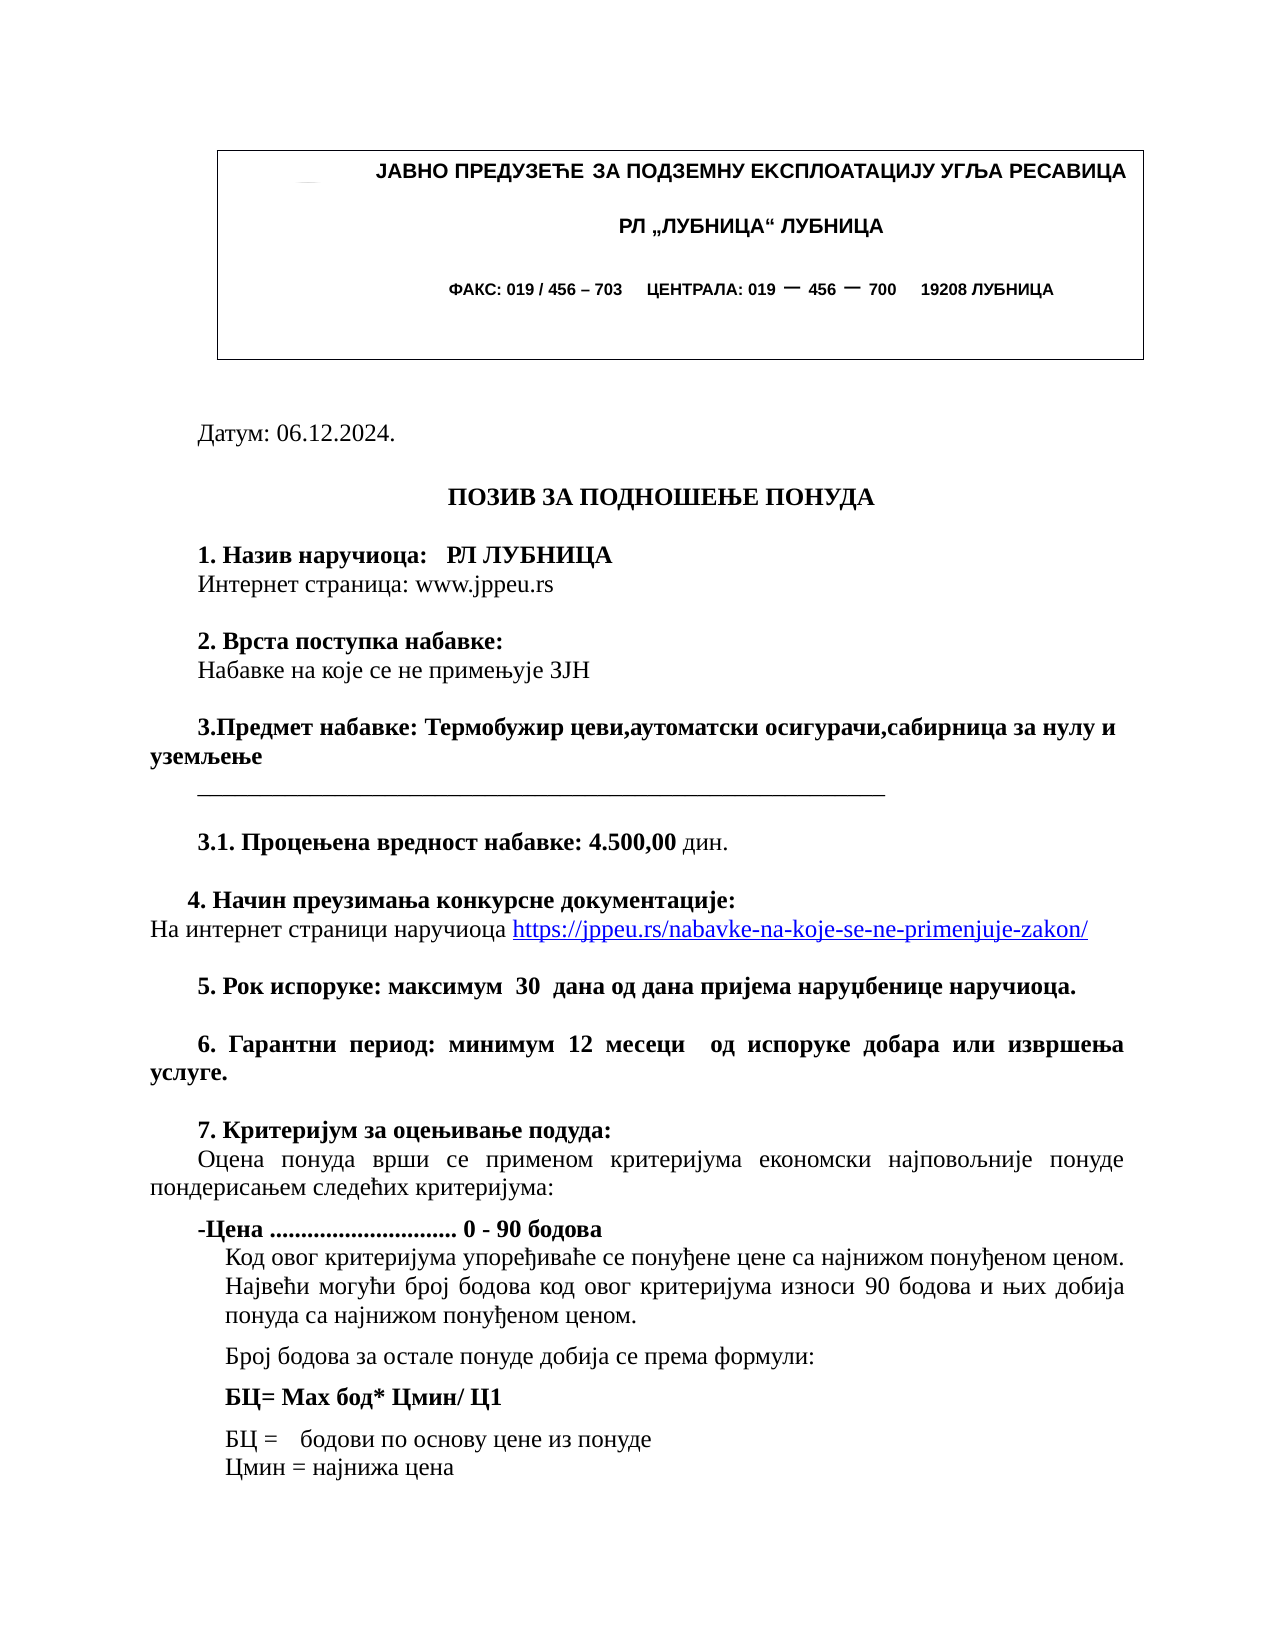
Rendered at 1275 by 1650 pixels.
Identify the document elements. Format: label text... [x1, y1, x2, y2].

text Код овог критеријума упоређиваће се понуђене цене са најнижом понуђеном ценом. Највећи могући број бодова код овог критеријума износи 90 бодова и њих добија понуда са најнижом понуђеном ценом. [225, 1242, 1125, 1329]
text Оцена понуда врши се применом критеријума економски најповољније понуде пондерисањем следећих критеријума: [150, 1144, 1125, 1201]
text БЦ= Маx бод* Цмин/ Ц1 [225, 1382, 1125, 1411]
text 3.Предмет набавке: Термобужир цеви,аутоматски осигурачи,сабирница за нулу и уземљење [150, 712, 1125, 770]
text 4. Начин преузимања конкурсне документације: [150, 885, 1125, 914]
text БЦ = бодови по основу цене из понуде [225, 1424, 1125, 1452]
text 1. Назив наручиоца: РЛ ЛУБНИЦА [150, 540, 1125, 569]
table_header ЈАВНО ПРЕДУЗЕЋЕ ЗА ПОДЗЕМНУ EKСПЛОАТАЦИЈУ УГЉА РЕСАВИЦА РЛ „ЛУБНИЦА“ ЛУБНИЦА ФАКС: 019 / 456 – 703 ЦЕНТРАЛА: 019 – 456 – 700 19208 ЛУБНИЦA [218, 151, 1143, 359]
text Набавке на које се не примењује ЗЈН [150, 655, 1125, 684]
text 5. Рок испоруке: максимум 30 дана од дана пријема наруџбенице наручиоца. [150, 971, 1125, 1000]
text -Цена .............................. 0 - 90 бодова [150, 1214, 1125, 1242]
text Број бодова за остале понуде добија се према формули: [225, 1341, 1125, 1370]
text Датум: 06.12.2024. [150, 418, 1125, 447]
text _______________________________________________________ [150, 770, 1125, 799]
text Цмин = најнижа цена [225, 1452, 1125, 1481]
text 3.1. Процењена вредност набавке: 4.500,00 дин. [150, 827, 1125, 856]
text 7. Критеријум за оцењивање подуда: [150, 1115, 1125, 1144]
text 6. Гарантни период: минимум 12 месеци од испоруке добара или извршења услуге. [150, 1029, 1125, 1086]
text ПОЗИВ ЗА ПОДНОШЕЊЕ ПОНУДА [150, 482, 1125, 511]
text На интернет страници наручиоца https://jppeu.rs/nabavke-na-koje-se-ne-primenjuje-zakon/ [150, 914, 1125, 942]
text 2. Врста поступка набавке: [150, 626, 1125, 655]
text Интернет страница: www.jppeu.rs [150, 569, 1125, 597]
